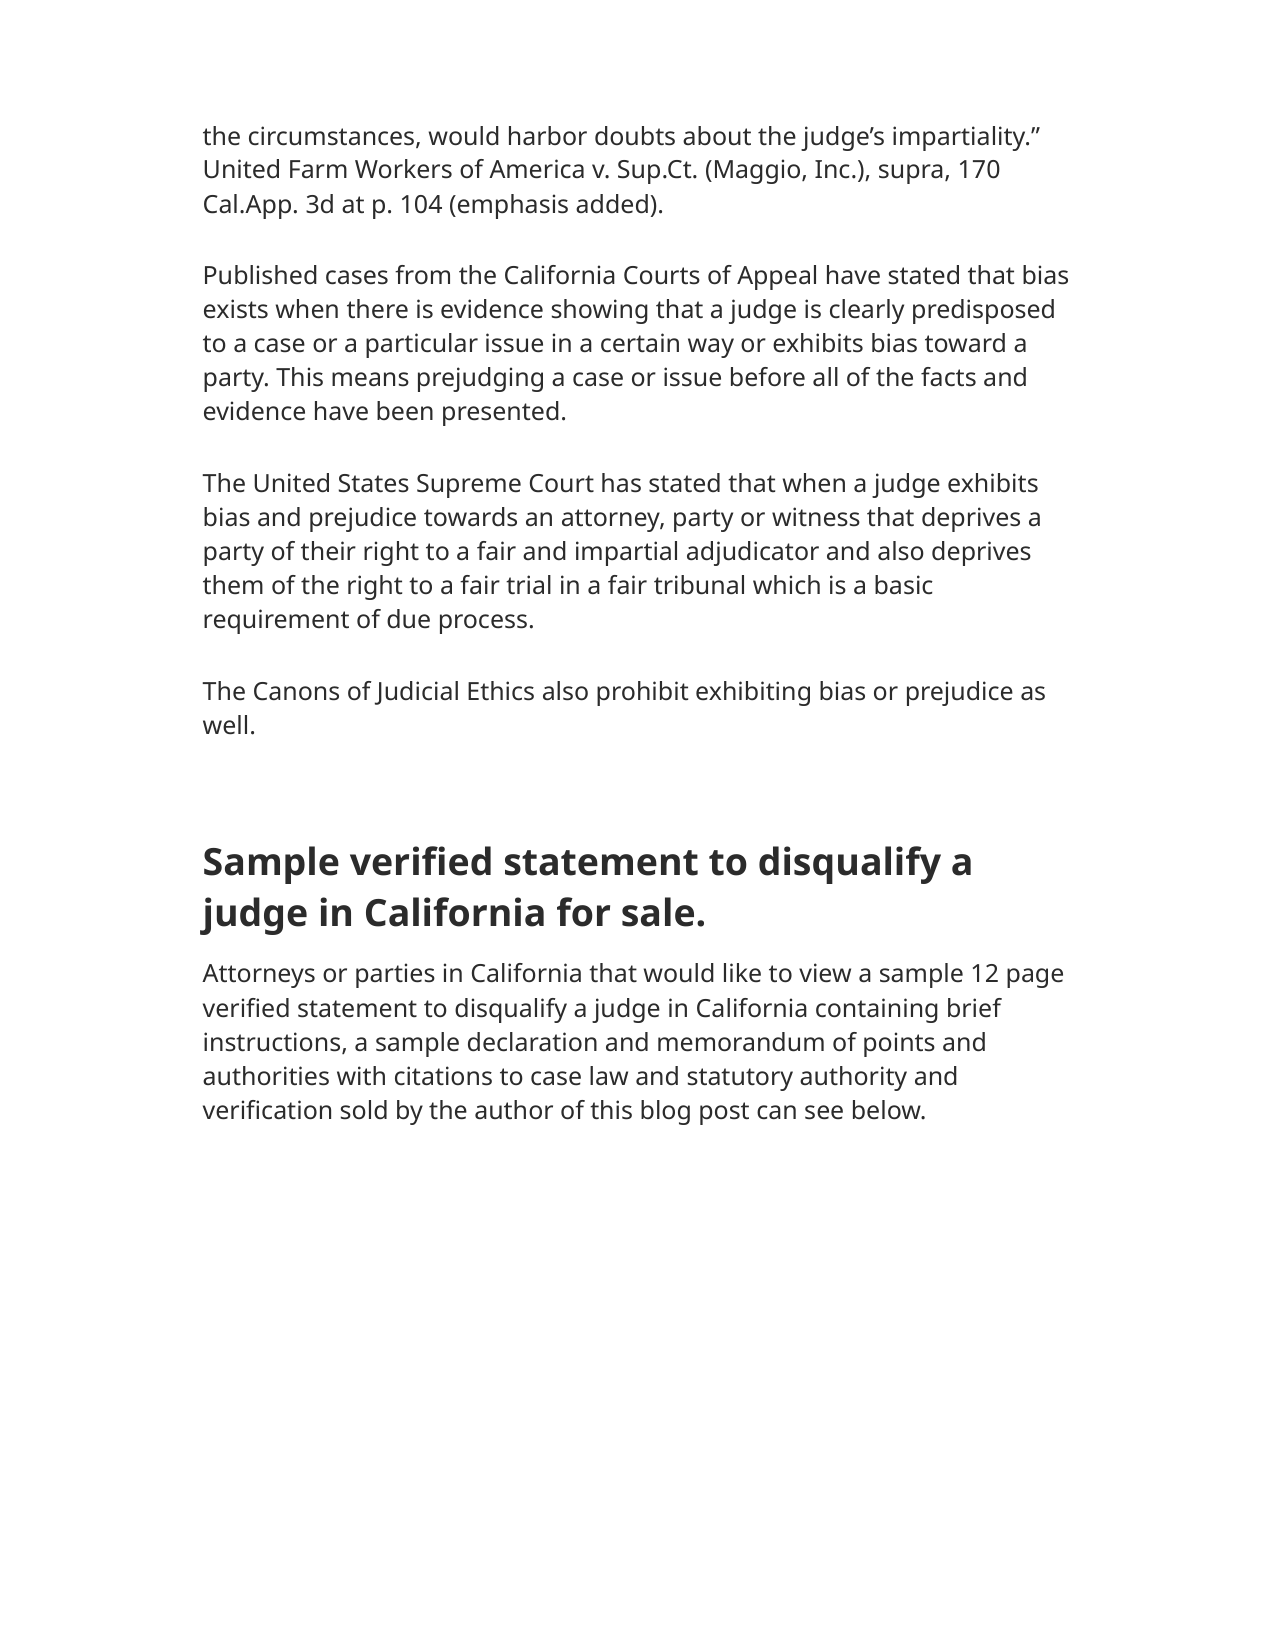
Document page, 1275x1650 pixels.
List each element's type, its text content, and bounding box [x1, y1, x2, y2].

text The United States Supreme Court has stated that when a judge exhibits bias and prejudice towards an attorney, party or witness that deprives a party of their right to a fair and impartial adjudicator and also deprives them of the right to a fair trial in a fair tribunal which is a basic requirement of due process. [202, 466, 1072, 636]
text Attorneys or parties in California that would like to view a sample 12 page verified statement to disqualify a judge in California containing brief instructions, a sample declaration and memorandum of points and authorities with citations to case law and statutory authority and verification sold by the author of this blog post can see below. [202, 956, 1072, 1126]
text Published cases from the California Courts of Appeal have stated that bias exists when there is evidence showing that a judge is clearly predisposed to a case or a particular issue in a certain way or exhibits bias toward a party. This means prejudging a case or issue before all of the facts and evidence have been presented. [202, 258, 1072, 428]
subtitle Sample verified statement to disqualify a judge in California for sale. [202, 835, 1072, 937]
text The Canons of Judicial Ethics also prohibit exhibiting bias or prejudice as well. [202, 673, 1072, 742]
text the circumstances, would harbor doubts about the judge’s impartiality.” United Farm Workers of America v. Sup.Ct. (Maggio, Inc.), supra, 170 Cal.App. 3d at p. 104 (emphasis added). [202, 118, 1072, 220]
